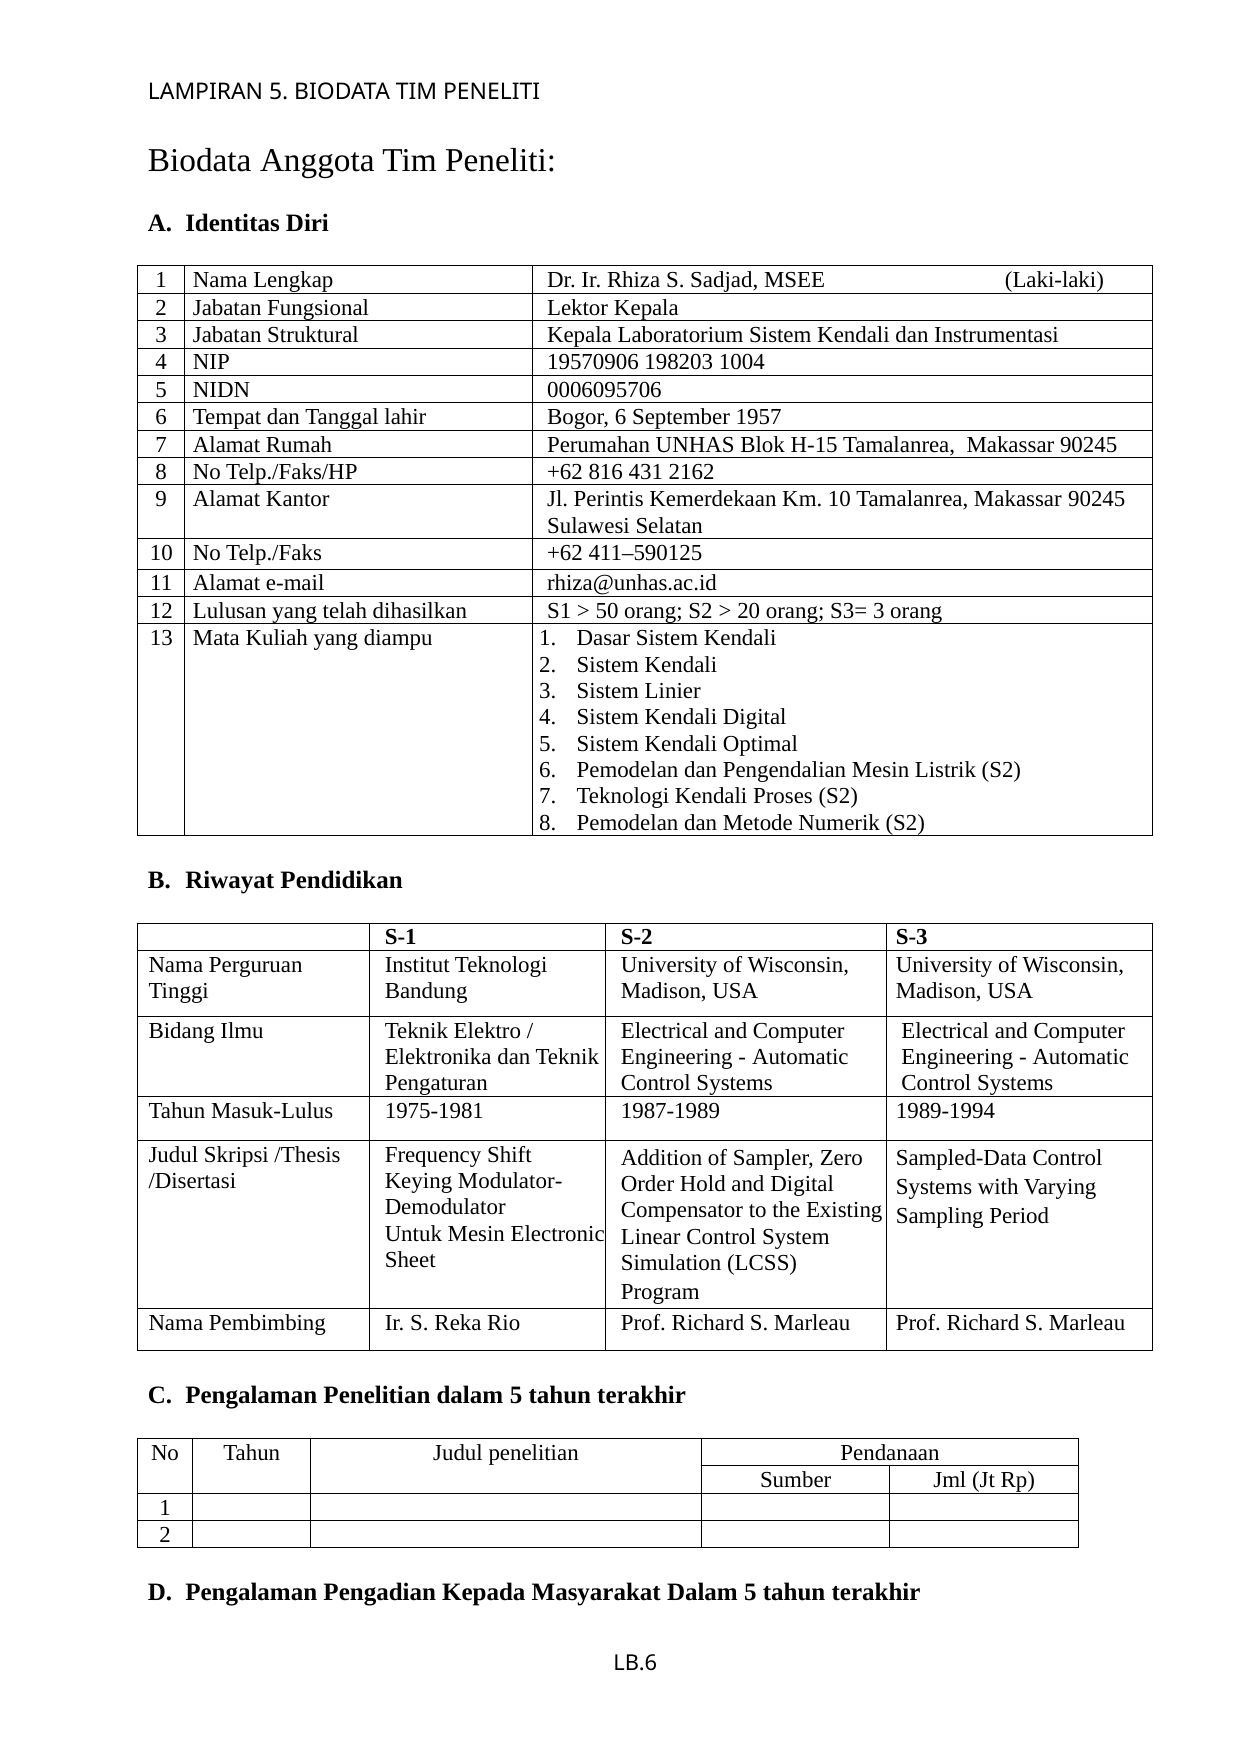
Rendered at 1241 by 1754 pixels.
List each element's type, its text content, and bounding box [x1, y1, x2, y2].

table_header Pendanaan [702, 1439, 1078, 1465]
table_cell 19570906 198203 1004 [533, 349, 1152, 375]
table_cell No Telp./Faks/HP [185, 458, 532, 484]
table_cell 11 [138, 570, 184, 596]
table_header [138, 924, 369, 950]
table_header No [138, 1439, 192, 1492]
table_cell Nama Pembimbing [138, 1309, 369, 1350]
table_cell 0006095706 [533, 376, 1152, 402]
table_cell Addition of Sampler, Zero Order Hold and Digital Compensator to the Existing Linear Control System Simulation (LCSS) Program [606, 1141, 886, 1308]
table_cell Alamat e-mail [185, 570, 532, 596]
list Riwayat Pendidikan [148, 865, 1122, 894]
table_cell 1987-1989 [606, 1097, 886, 1140]
table_cell S1 > 50 orang; S2 > 20 orang; S3= 3 orang [533, 597, 1152, 623]
table_cell Judul Skripsi /Thesis /Disertasi [138, 1141, 369, 1308]
table_cell Jml (Jt Rp) [890, 1466, 1078, 1492]
table_cell 1 [138, 1494, 192, 1520]
table_cell Prof. Richard S. Marleau [606, 1309, 886, 1350]
table_cell +62 411–590125 [533, 539, 1152, 568]
table_cell Electrical and Computer Engineering - Automatic Control Systems [887, 1017, 1152, 1096]
table_cell Dasar Sistem Kendali Sistem Kendali Sistem Linier Sistem Kendali Digital Sistem Kendali Optimal Pemodelan dan Pengendalian Mesin Listrik (S2) Teknologi Kendali Proses (S2) Pemodelan dan Metode Numerik (S2) [533, 624, 1152, 835]
table_cell Institut Teknologi Bandung [370, 951, 605, 1016]
table_cell 12 [138, 597, 184, 623]
table_cell Nama Perguruan Tinggi [138, 951, 369, 1016]
table_cell Kepala Laboratorium Sistem Kendali dan Instrumentasi [533, 321, 1152, 347]
table_cell University of Wisconsin, Madison, USA [606, 951, 886, 1016]
table_cell Mata Kuliah yang diampu [185, 624, 532, 835]
table_cell 5 [138, 376, 184, 402]
table_cell 7 [138, 431, 184, 457]
table_cell Sumber [702, 1466, 889, 1492]
table_cell 1989-1994 [887, 1097, 1152, 1140]
table_cell Alamat Rumah [185, 431, 532, 457]
table_header Judul penelitian [311, 1439, 701, 1492]
table_cell Jabatan Fungsional [185, 294, 532, 320]
table_header S-1 [370, 924, 605, 950]
table_cell No Telp./Faks [185, 539, 532, 568]
table_cell Electrical and Computer Engineering - Automatic Control Systems [606, 1017, 886, 1096]
table_cell Sampled-Data Control Systems with Varying Sampling Period [887, 1141, 1152, 1308]
table_cell Bidang Ilmu [138, 1017, 369, 1096]
table_cell 6 [138, 403, 184, 429]
table_cell University of Wisconsin, Madison, USA [887, 951, 1152, 1016]
table_cell rhiza@unhas.ac.id [533, 570, 1152, 596]
table_cell Tempat dan Tanggal lahir [185, 403, 532, 429]
table_cell [311, 1494, 701, 1520]
table_cell 1975-1981 [370, 1097, 605, 1140]
table_cell Lulusan yang telah dihasilkan [185, 597, 532, 623]
table_cell Jabatan Struktural [185, 321, 532, 347]
list Identitas Diri [148, 208, 1122, 236]
table_cell Bogor, 6 September 1957 [533, 403, 1152, 429]
table_cell 8 [138, 458, 184, 484]
list Pengalaman Penelitian dalam 5 tahun terakhir [148, 1380, 1122, 1409]
table_cell [890, 1521, 1078, 1547]
table_cell Lektor Kepala [533, 294, 1152, 320]
table_header Nama Lengkap [185, 266, 532, 293]
table_cell [702, 1521, 889, 1547]
table_cell 9 [138, 485, 184, 538]
table_cell 10 [138, 539, 184, 568]
table_cell +62 816 431 2162 [533, 458, 1152, 484]
table_header S-2 [606, 924, 886, 950]
table_cell [193, 1521, 310, 1547]
table_cell 13 [138, 624, 184, 835]
table_cell Prof. Richard S. Marleau [887, 1309, 1152, 1350]
table_cell 2 [138, 294, 184, 320]
table_cell Frequency Shift Keying Modulator-Demodulator Untuk Mesin Electronic Sheet [370, 1141, 605, 1308]
table_cell Ir. S. Reka Rio [370, 1309, 605, 1350]
table_header Tahun [193, 1439, 310, 1492]
table_cell [702, 1494, 889, 1520]
table_cell 3 [138, 321, 184, 347]
table_cell [311, 1521, 701, 1547]
text Biodata Anggota Tim Peneliti: [148, 141, 1122, 179]
table_cell Jl. Perintis Kemerdekaan Km. 10 Tamalanrea, Makassar 90245 Sulawesi Selatan [533, 485, 1152, 538]
table_header 1 [138, 266, 184, 293]
table_cell [193, 1494, 310, 1520]
table_cell [890, 1494, 1078, 1520]
table_cell Tahun Masuk-Lulus [138, 1097, 369, 1140]
table_cell 4 [138, 349, 184, 375]
table_cell Teknik Elektro / Elektronika dan Teknik Pengaturan [370, 1017, 605, 1096]
table_cell NIDN [185, 376, 532, 402]
table_cell 2 [138, 1521, 192, 1547]
table_header S-3 [887, 924, 1152, 950]
table_cell Alamat Kantor [185, 485, 532, 538]
table_header Dr. Ir. Rhiza S. Sadjad, MSEE (Laki-laki) [533, 266, 1152, 293]
table_cell Perumahan UNHAS Blok H-15 Tamalanrea, Makassar 90245 [533, 431, 1152, 457]
list Pengalaman Pengadian Kepada Masyarakat Dalam 5 tahun terakhir [148, 1577, 1122, 1606]
table_cell NIP [185, 349, 532, 375]
